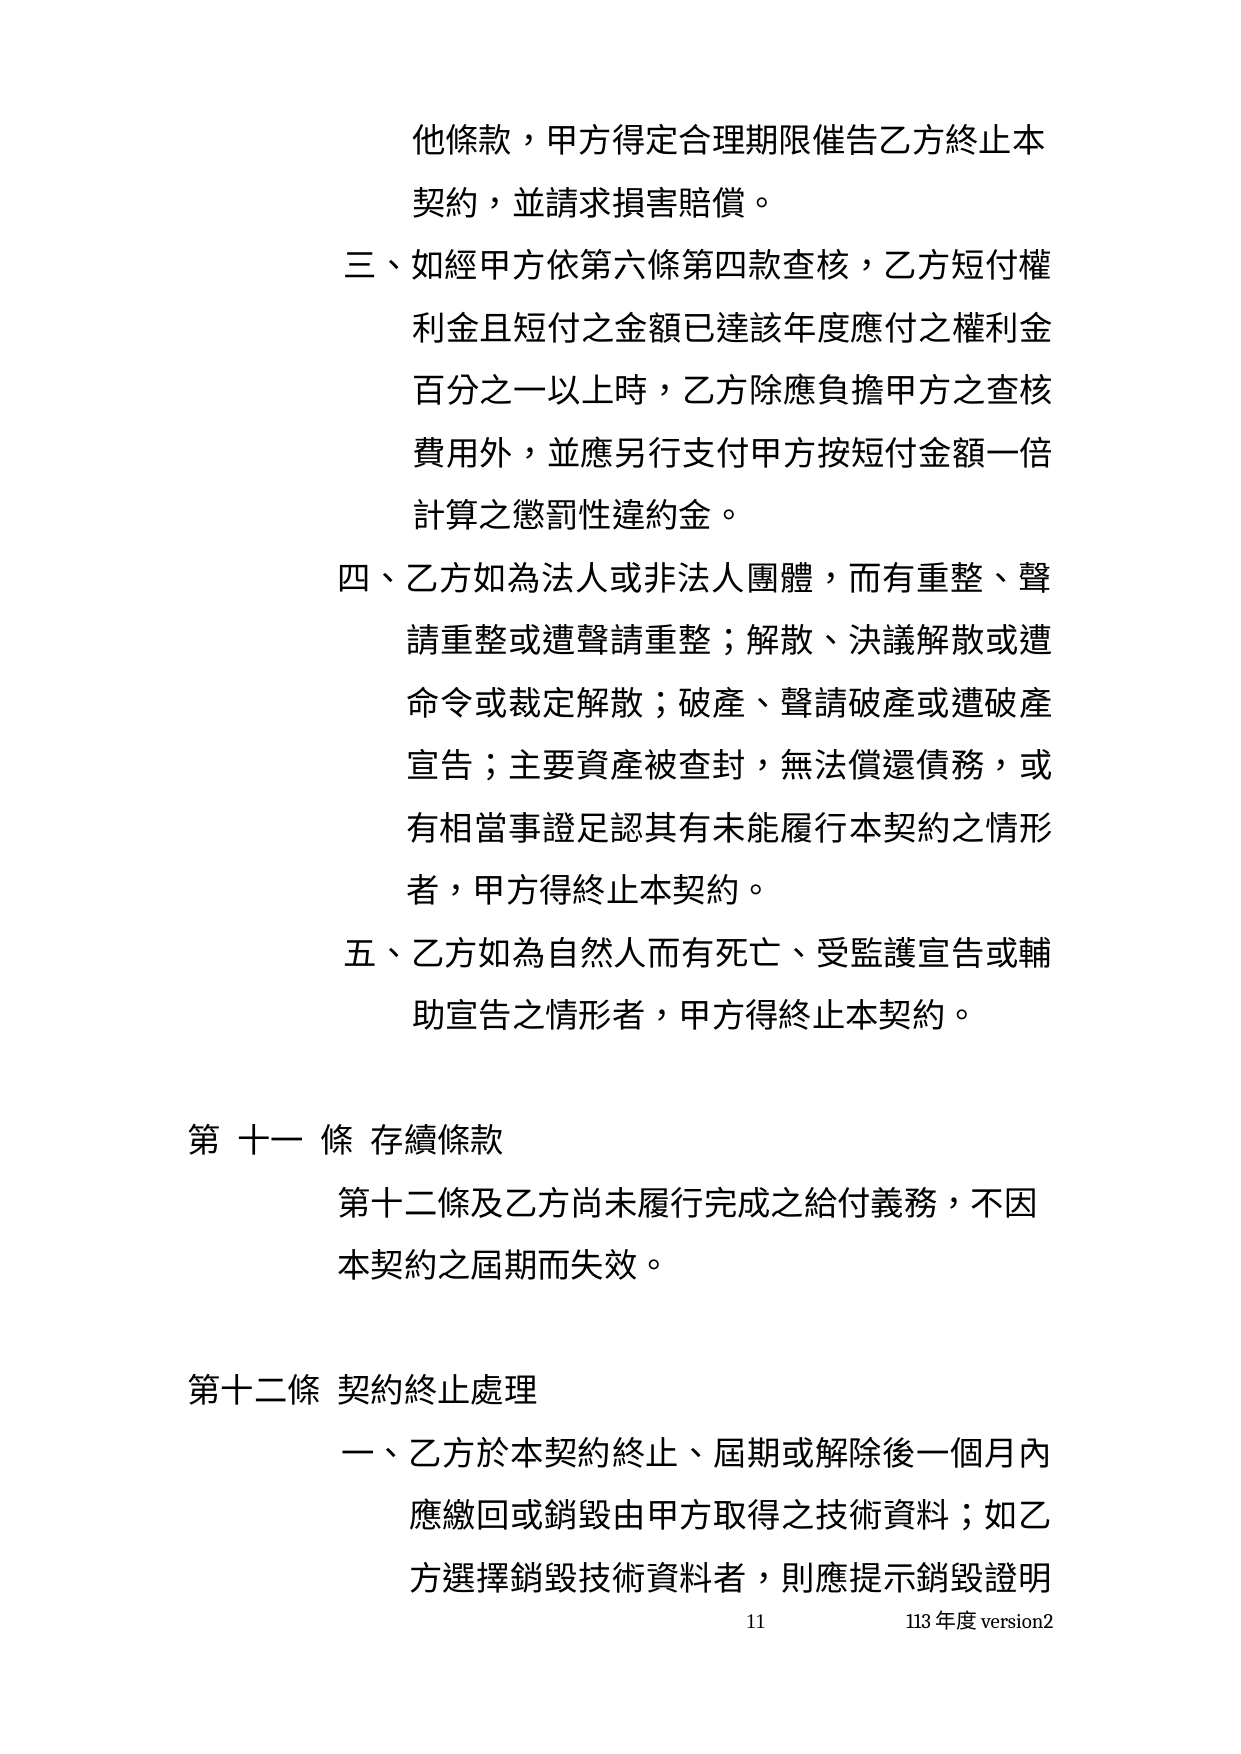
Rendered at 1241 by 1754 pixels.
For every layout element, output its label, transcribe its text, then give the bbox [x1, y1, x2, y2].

text 三、如經甲方依第六條第四款查核，乙方短付權利金且短付之金額已達該年度應付之權利金百分之一以上時，乙方除應負擔甲方之查核費用外，並應另行支付甲方按短付金額一倍計算之懲罰性違約金。 [343, 221, 1053, 534]
text 一、乙方於本契約終止、屆期或解除後一個月內應繳回或銷毀由甲方取得之技術資料；如乙方選擇銷毀技術資料者，則應提示銷毀證明 [341, 1409, 1053, 1596]
text 四、乙方如為法人或非法人團體，而有重整、聲請重整或遭聲請重整；解散、決議解散或遭命令或裁定解散；破產、聲請破產或遭破產宣告；主要資產被查封，無法償還債務，或有相當事證足認其有未能履行本契約之情形者，甲方得終止本契約。 [337, 534, 1053, 909]
text 五、乙方如為自然人而有死亡、受監護宣告或輔助宣告之情形者，甲方得終止本契約。 [343, 909, 1053, 1034]
text 第十二條及乙方尚未履行完成之給付義務，不因本契約之屆期而失效。 [337, 1159, 1053, 1284]
text 他條款，甲方得定合理期限催告乙方終止本契約，並請求損害賠償。 [343, 96, 1053, 221]
text 第 十一 條 存續條款 [187, 1096, 1053, 1159]
text 第十二條 契約終止處理 [187, 1346, 1053, 1409]
